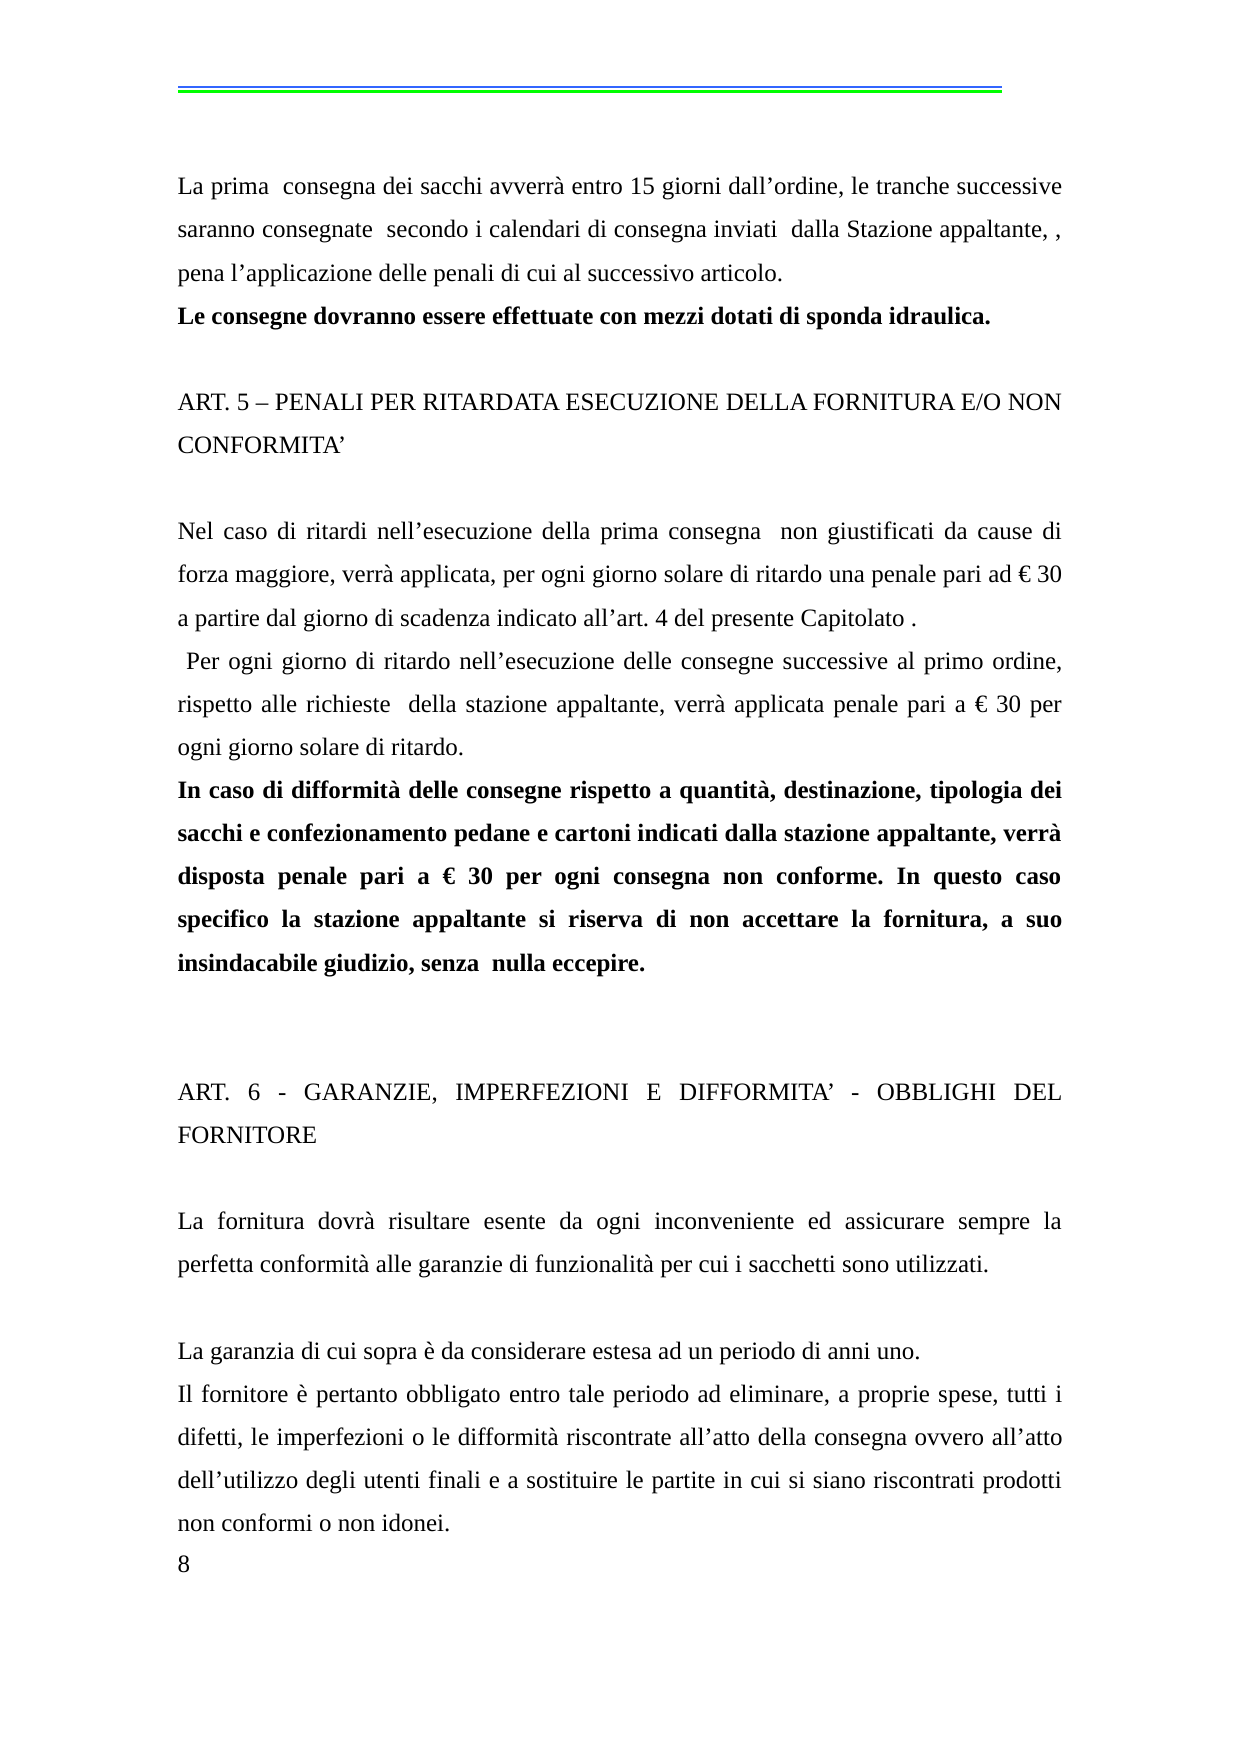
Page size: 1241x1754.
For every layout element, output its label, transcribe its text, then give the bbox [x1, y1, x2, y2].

text ART. 5 – PENALI PER RITARDATA ESECUZIONE DELLA FORNITURA E/O NON CONFORMITA’ [177, 387, 1063, 459]
text La fornitura dovrà risultare esente da ogni inconveniente ed assicurare sempre la perfetta conformità alle garanzie di funzionalità per cui i sacchetti sono utilizzati. [177, 1206, 1063, 1278]
text Per ogni giorno di ritardo nell’esecuzione delle consegne successive al primo ordine, rispetto alle richieste della stazione appaltante, verrà applicata penale pari a € 30 per ogni giorno solare di ritardo. [177, 646, 1063, 761]
text Nel caso di ritardi nell’esecuzione della prima consegna non giustificati da cause di forza maggiore, verrà applicata, per ogni giorno solare di ritardo una penale pari ad € 30 a partire dal giorno di scadenza indicato all’art. 4 del presente Capitolato . [177, 516, 1063, 631]
text Il fornitore è pertanto obbligato entro tale periodo ad eliminare, a proprie spese, tutti i difetti, le imperfezioni o le difformità riscontrate all’atto della consegna ovvero all’atto dell’utilizzo degli utenti finali e a sostituire le partite in cui si siano riscontrati prodotti non conformi o non idonei. [177, 1379, 1063, 1537]
text La prima consegna dei sacchi avverrà entro 15 giorni dall’ordine, le tranche successive saranno consegnate secondo i calendari di consegna inviati dalla Stazione appaltante, , pena l’applicazione delle penali di cui al successivo articolo. [177, 171, 1063, 286]
text ART. 6 - GARANZIE, IMPERFEZIONI E DIFFORMITA’ - OBBLIGHI DEL FORNITORE [177, 1077, 1063, 1149]
text In caso di difformità delle consegne rispetto a quantità, destinazione, tipologia dei sacchi e confezionamento pedane e cartoni indicati dalla stazione appaltante, verrà disposta penale pari a € 30 per ogni consegna non conforme. In questo caso specifico la stazione appaltante si riserva di non accettare la fornitura, a suo insindacabile giudizio, senza nulla eccepire. [177, 775, 1063, 976]
text La garanzia di cui sopra è da considerare estesa ad un periodo di anni uno. [177, 1336, 1063, 1364]
text Le consegne dovranno essere effettuate con mezzi dotati di sponda idraulica. [177, 301, 1063, 329]
